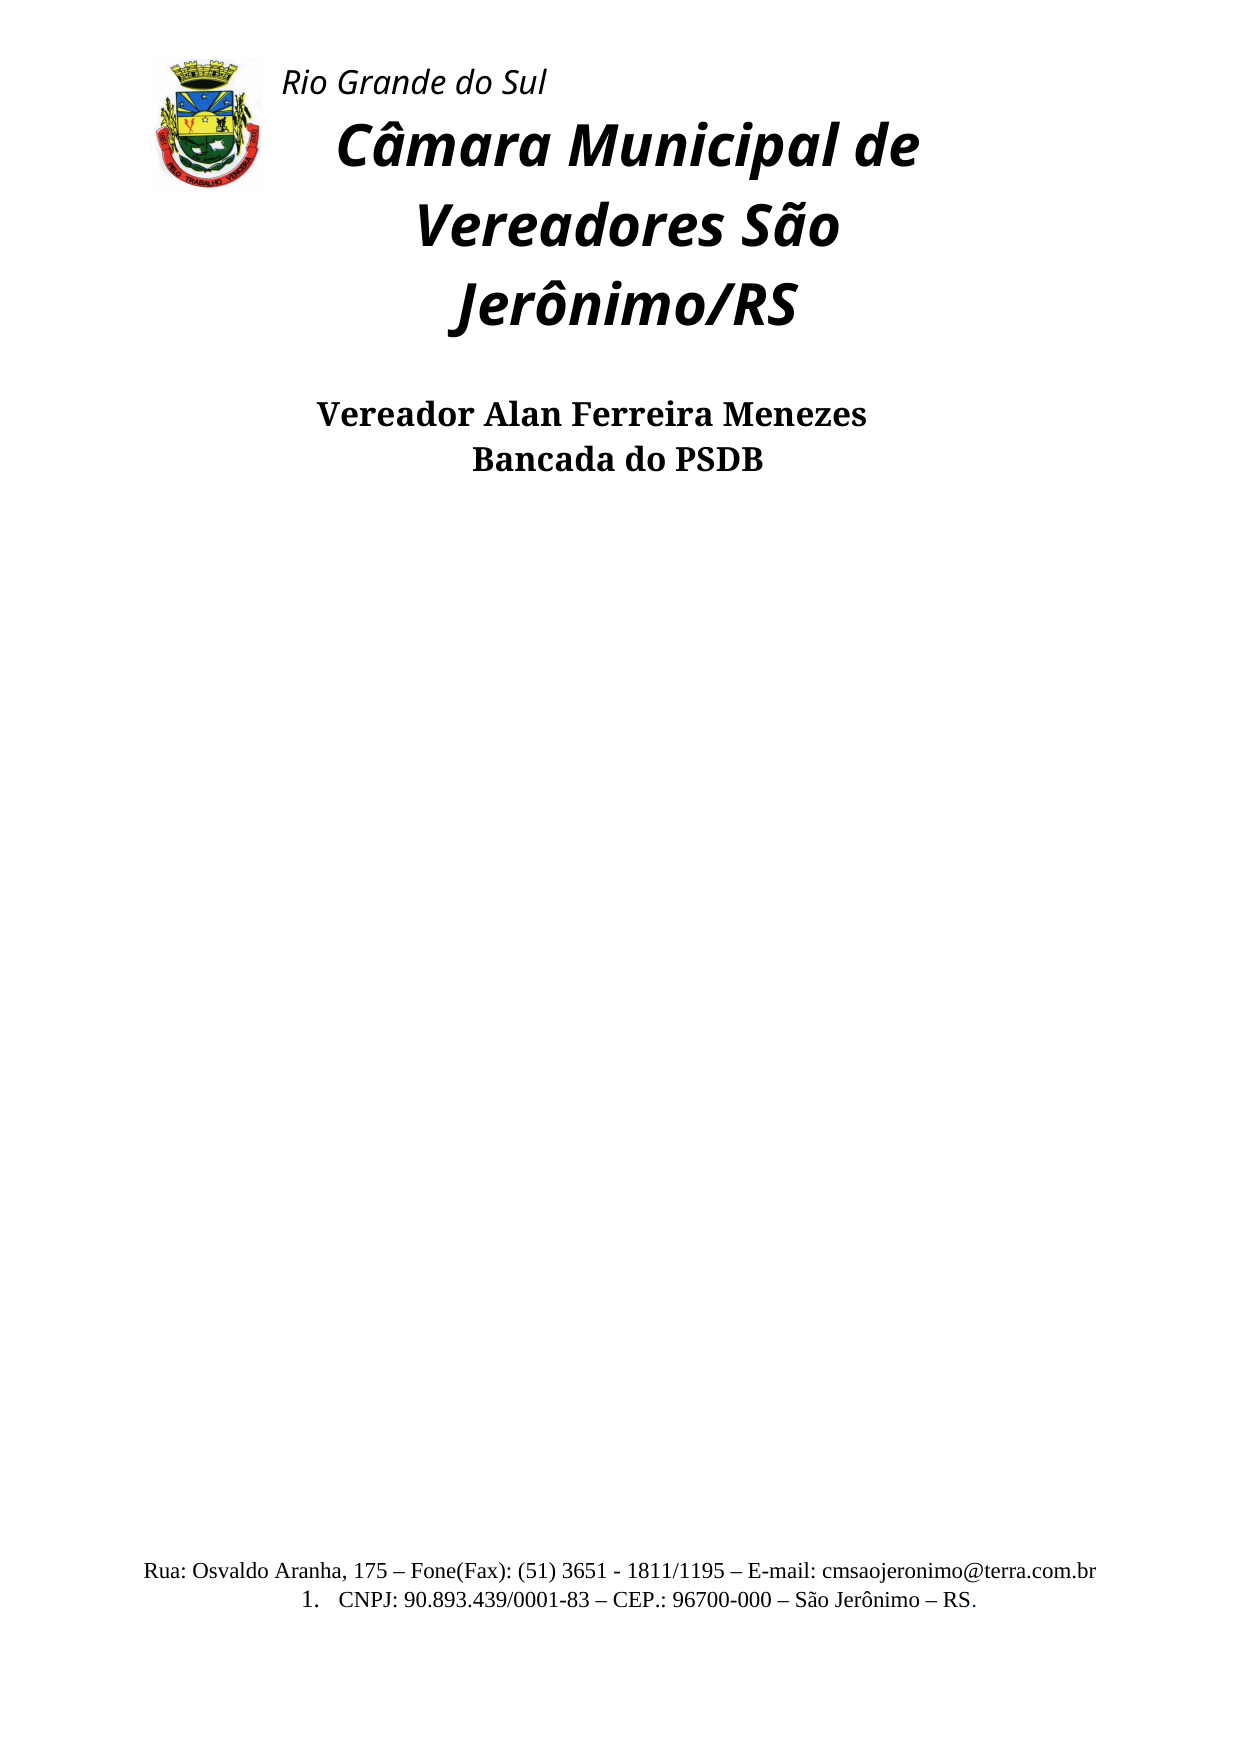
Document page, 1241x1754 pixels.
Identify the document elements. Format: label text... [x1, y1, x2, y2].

text Bancada do PSDB [75, 436, 1109, 482]
text Vereador Alan Ferreira Menezes [75, 391, 1109, 436]
